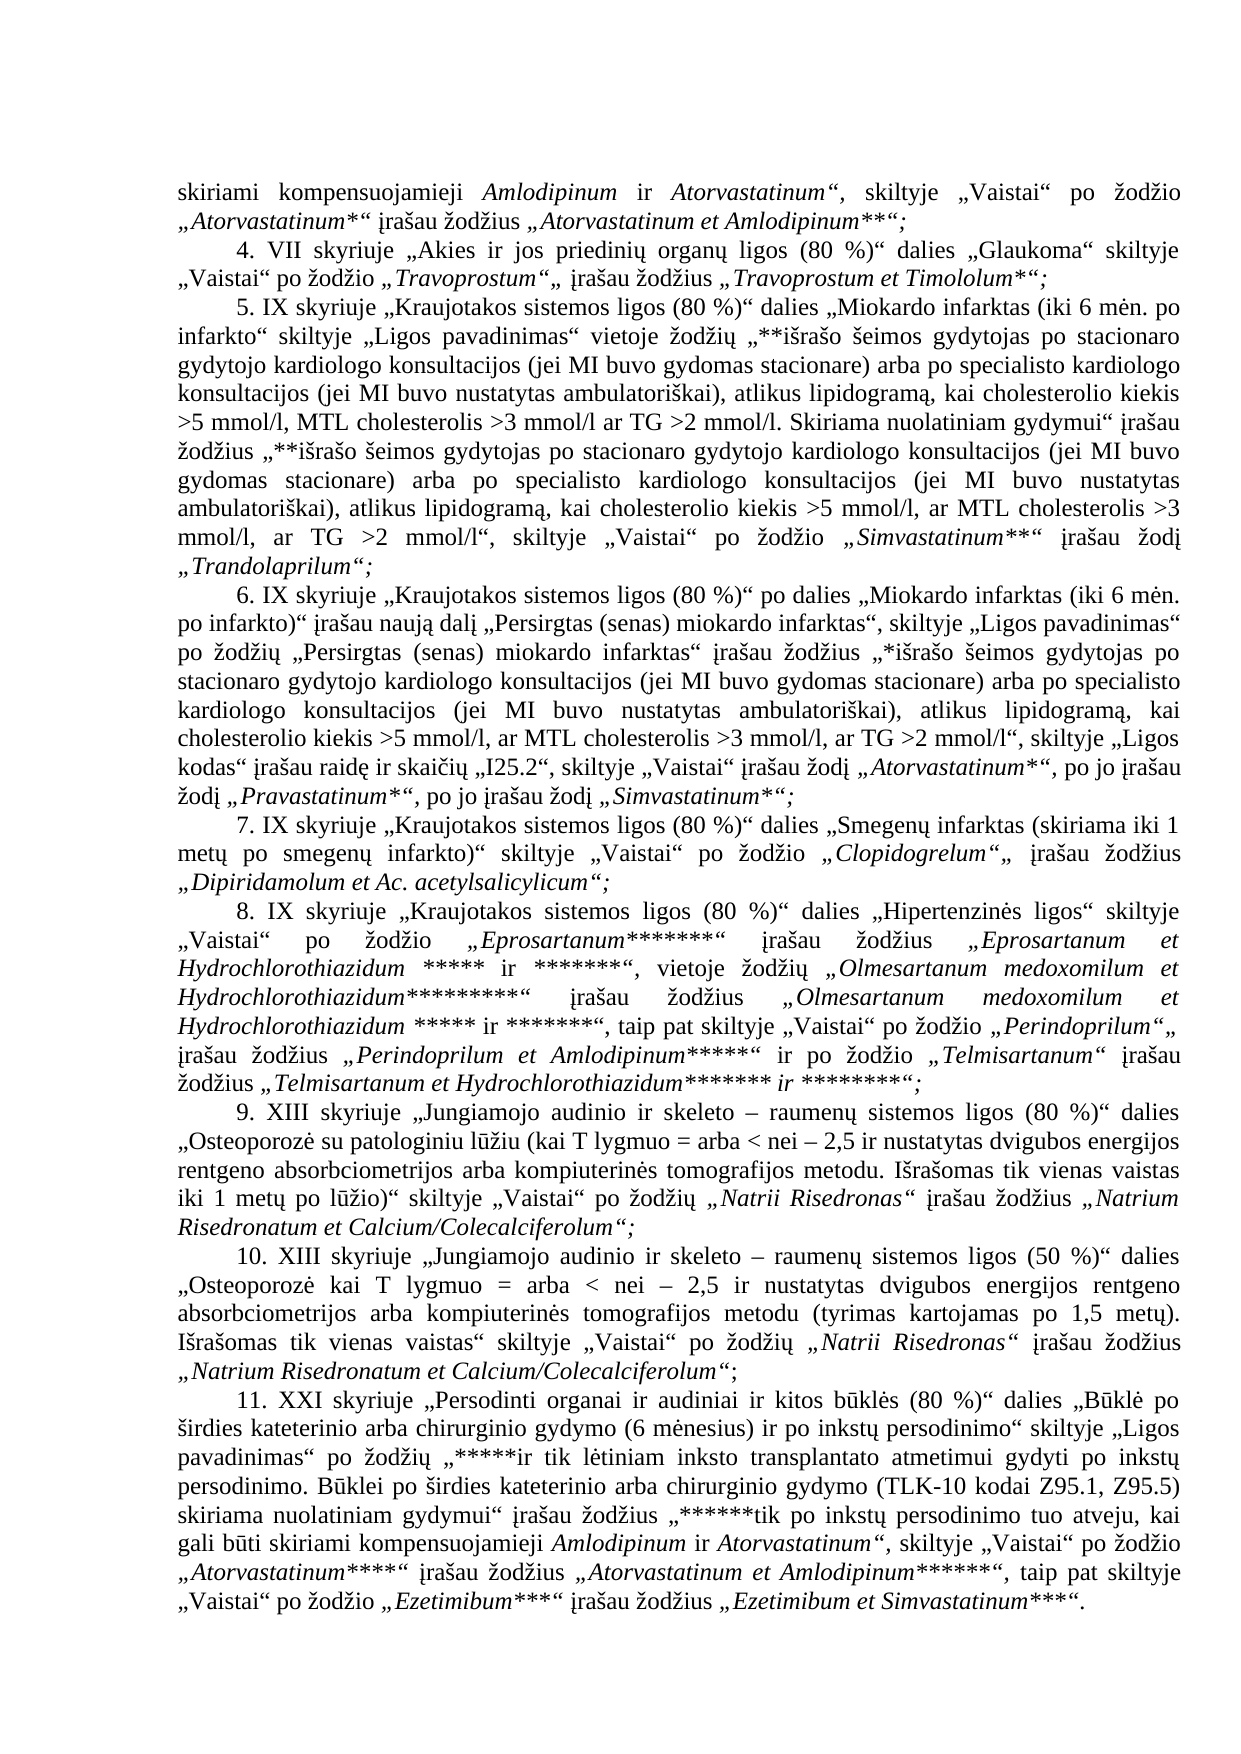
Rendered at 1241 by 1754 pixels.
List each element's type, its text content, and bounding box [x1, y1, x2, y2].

text 4. VII skyriuje „Akies ir jos priedinių organų ligos (80 %)“ dalies „Glaukoma“ skiltyje „Vaistai“ po žodžio „Travoprostum“„ įrašau žodžius „Travoprostum et Timololum*“; [177, 235, 1181, 292]
text 5. IX skyriuje „Kraujotakos sistemos ligos (80 %)“ dalies „Miokardo infarktas (iki 6 mėn. po infarkto“ skiltyje „Ligos pavadinimas“ vietoje žodžių „**išrašo šeimos gydytojas po stacionaro gydytojo kardiologo konsultacijos (jei MI buvo gydomas stacionare) arba po specialisto kardiologo konsultacijos (jei MI buvo nustatytas ambulatoriškai), atlikus lipidogramą, kai cholesterolio kiekis >5 mmol/l, MTL cholesterolis >3 mmol/l ar TG >2 mmol/l. Skiriama nuolatiniam gydymui“ įrašau žodžius „**išrašo šeimos gydytojas po stacionaro gydytojo kardiologo konsultacijos (jei MI buvo gydomas stacionare) arba po specialisto kardiologo konsultacijos (jei MI buvo nustatytas ambulatoriškai), atlikus lipidogramą, kai cholesterolio kiekis >5 mmol/l, ar MTL cholesterolis >3 mmol/l, ar TG >2 mmol/l“, skiltyje „Vaistai“ po žodžio „Simvastatinum**“ įrašau žodį „Trandolaprilum“; [177, 292, 1181, 580]
text 9. XIII skyriuje „Jungiamojo audinio ir skeleto – raumenų sistemos ligos (80 %)“ dalies „Osteoporozė su patologiniu lūžiu (kai T lygmuo = arba < nei – 2,5 ir nustatytas dvigubos energijos rentgeno absorbciometrijos arba kompiuterinės tomografijos metodu. Išrašomas tik vienas vaistas iki 1 metų po lūžio)“ skiltyje „Vaistai“ po žodžių „Natrii Risedronas“ įrašau žodžius „Natrium Risedronatum et Calcium/Colecalciferolum“; [177, 1097, 1181, 1241]
text 8. IX skyriuje „Kraujotakos sistemos ligos (80 %)“ dalies „Hipertenzinės ligos“ skiltyje „Vaistai“ po žodžio „Eprosartanum*******“ įrašau žodžius „Eprosartanum et Hydrochlorothiazidum ***** ir *******“, vietoje žodžių „Olmesartanum medoxomilum et Hydrochlorothiazidum*********“ įrašau žodžius „Olmesartanum medoxomilum et Hydrochlorothiazidum ***** ir *******“, taip pat skiltyje „Vaistai“ po žodžio „Perindoprilum“„ įrašau žodžius „Perindoprilum et Amlodipinum*****“ ir po žodžio „Telmisartanum“ įrašau žodžius „Telmisartanum et Hydrochlorothiazidum******* ir ********“; [177, 896, 1181, 1097]
text 11. XXI skyriuje „Persodinti organai ir audiniai ir kitos būklės (80 %)“ dalies „Būklė po širdies kateterinio arba chirurginio gydymo (6 mėnesius) ir po inkstų persodinimo“ skiltyje „Ligos pavadinimas“ po žodžių „*****ir tik lėtiniam inksto transplantato atmetimui gydyti po inkstų persodinimo. Būklei po širdies kateterinio arba chirurginio gydymo (TLK-10 kodai Z95.1, Z95.5) skiriama nuolatiniam gydymui“ įrašau žodžius „******tik po inkstų persodinimo tuo atveju, kai gali būti skiriami kompensuojamieji Amlodipinum ir Atorvastatinum“, skiltyje „Vaistai“ po žodžio „Atorvastatinum****“ įrašau žodžius „Atorvastatinum et Amlodipinum******“, taip pat skiltyje „Vaistai“ po žodžio „Ezetimibum***“ įrašau žodžius „Ezetimibum et Simvastatinum***“. [177, 1385, 1181, 1615]
text 6. IX skyriuje „Kraujotakos sistemos ligos (80 %)“ po dalies „Miokardo infarktas (iki 6 mėn. po infarkto)“ įrašau naują dalį „Persirgtas (senas) miokardo infarktas“, skiltyje „Ligos pavadinimas“ po žodžių „Persirgtas (senas) miokardo infarktas“ įrašau žodžius „*išrašo šeimos gydytojas po stacionaro gydytojo kardiologo konsultacijos (jei MI buvo gydomas stacionare) arba po specialisto kardiologo konsultacijos (jei MI buvo nustatytas ambulatoriškai), atlikus lipidogramą, kai cholesterolio kiekis >5 mmol/l, ar MTL cholesterolis >3 mmol/l, ar TG >2 mmol/l“, skiltyje „Ligos kodas“ įrašau raidę ir skaičių „I25.2“, skiltyje „Vaistai“ įrašau žodį „Atorvastatinum*“, po jo įrašau žodį „Pravastatinum*“, po jo įrašau žodį „Simvastatinum*“; [177, 580, 1181, 810]
text 10. XIII skyriuje „Jungiamojo audinio ir skeleto – raumenų sistemos ligos (50 %)“ dalies „Osteoporozė kai T lygmuo = arba < nei – 2,5 ir nustatytas dvigubos energijos rentgeno absorbciometrijos arba kompiuterinės tomografijos metodu (tyrimas kartojamas po 1,5 metų). Išrašomas tik vienas vaistas“ skiltyje „Vaistai“ po žodžių „Natrii Risedronas“ įrašau žodžius „Natrium Risedronatum et Calcium/Colecalciferolum“; [177, 1241, 1181, 1385]
text 7. IX skyriuje „Kraujotakos sistemos ligos (80 %)“ dalies „Smegenų infarktas (skiriama iki 1 metų po smegenų infarkto)“ skiltyje „Vaistai“ po žodžio „Clopidogrelum“„ įrašau žodžius „Dipiridamolum et Ac. acetylsalicylicum“; [177, 810, 1181, 896]
text 3. IV skyriuje „Endokrininės, mitybos ir medžiagų apykaitos ligos (80%)“ dalies „Lipoproteidų apykaitos sutrikimai ir kitos lipidemijos“ skiltyje „Ligos pavadinimas“ vietoje žodžių „*išrašo šeimos gydytojas po kardiologo konsultacijos pacientams, priskiriamiems didelės ir labai didelės kardiovaskulinės rizikos grupei pagal Lietuvoje vykdomą Asmenų, priskirtinų širdies ir kraujagyslių ligų didelės rizikos grupei, atrankos ir prevencijos priemonių finansavimo programą, kai bendro cholesterolio koncentracija ≥ 7,5 mmol/l, MTL cholesterolis ≥ 6,0 mmol/l, TG ≥ 4,5 mmol/l“ įrašau žodžius „*išrašo šeimos gydytojas po kardiologo konsultacijos pacientams, priskiriamiems didelės ir labai didelės kardiovaskulinės rizikos grupei pagal Lietuvoje vykdomą Asmenų, priskirtinų širdies ir kraujagyslių ligų didelės rizikos grupei, atrankos ir prevencijos priemonių finansavimo programą, kai bendro cholesterolio koncentracija ≥ 7,5 mmol/l, ar MTL cholesterolis ≥ 6,0 mmol/l, ar TG ≥ 4,5 mmol/l“ ir po šių žodžių įrašau žodžius „**tik tuo atveju, kai gali būti skiriami kompensuojamieji Amlodipinum ir Atorvastatinum“, skiltyje „Vaistai“ po žodžio „Atorvastatinum*“ įrašau žodžius „Atorvastatinum et Amlodipinum**“; [177, 177, 1181, 235]
